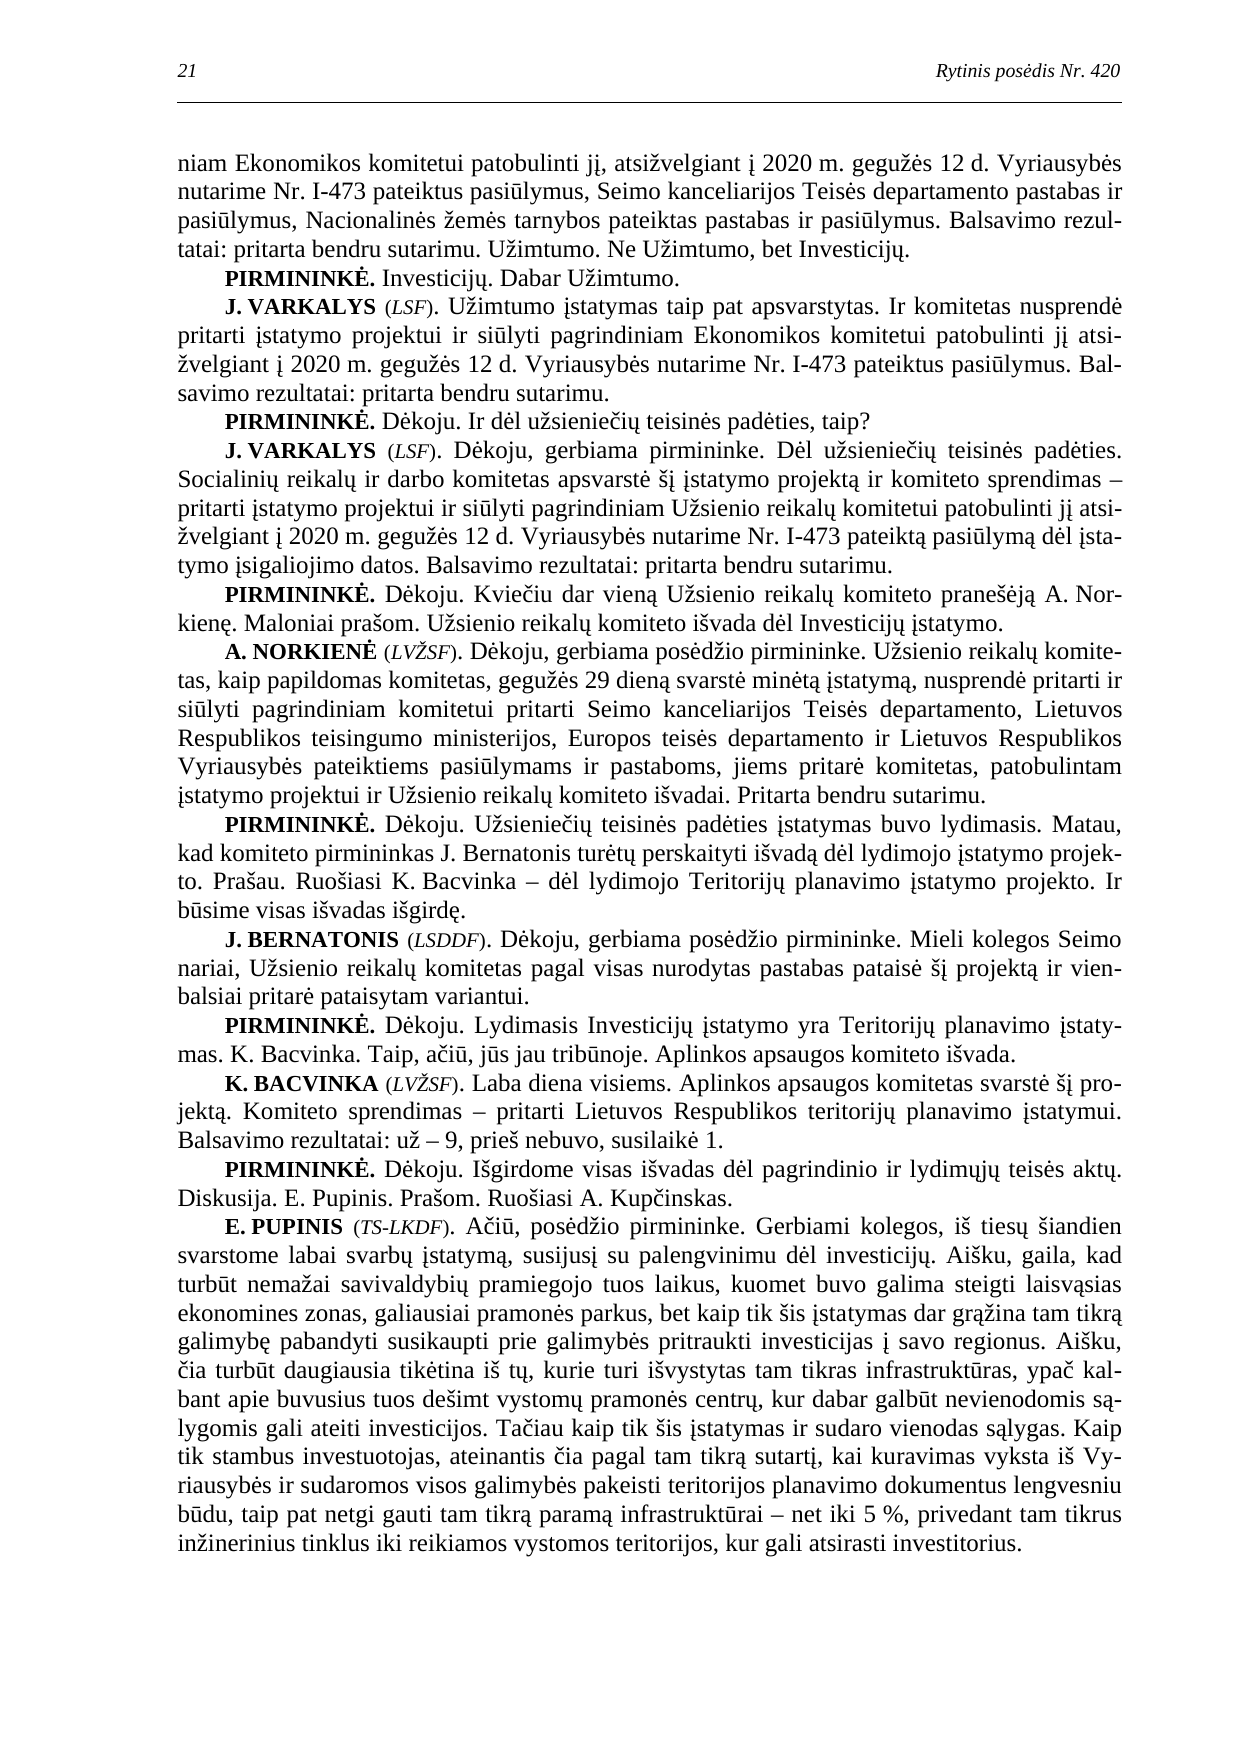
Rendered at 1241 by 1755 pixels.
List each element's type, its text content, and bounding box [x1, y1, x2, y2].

text A. NORKIENĖ (LVŽSF). Dė­ko­ju, ger­bia­ma po­sė­džio pir­mi­nin­ke. Už­sie­nio rei­ka­lų ko­mi­te­tas, kaip pa­pil­do­mas ko­mi­te­tas, ge­gu­žės 29 die­ną svars­tė mi­nė­tą įsta­ty­mą, nu­spren­dė pri­tar­ti ir siū­ly­ti pa­grin­di­niam ko­mi­te­tui pri­tar­ti Sei­mo kan­ce­lia­ri­jos Tei­sės de­par­ta­men­to, Lie­tu­vos Res­pub­li­kos tei­sin­gu­mo mi­nis­te­ri­jos, Eu­ro­pos tei­sės de­par­ta­men­to ir Lie­tu­vos Res­pub­li­kos Vy­riau­sy­bės pa­teik­tiems pa­siū­ly­mams ir pa­sta­boms, jiems pri­ta­rė ko­mi­te­tas, pa­to­bu­lin­tam įsta­ty­mo pro­jek­tui ir Už­sie­nio rei­ka­lų ko­mi­te­to iš­va­dai. Pri­tar­ta ben­dru su­ta­ri­mu. [177, 636, 1122, 809]
text E. PUPINIS (TS-LKDF). Ačiū, po­sė­džio pir­mi­nin­ke. Ger­bia­mi ko­le­gos, iš tie­sų šian­dien svars­to­me la­bai svar­bų įsta­ty­mą, su­si­ju­sį su pa­leng­vi­ni­mu dėl in­ves­ti­ci­jų. Aiš­ku, gai­la, kad tur­būt ne­ma­žai sa­vi­val­dy­bių pra­mie­go­jo tuos lai­kus, kuo­met bu­vo ga­li­ma steig­ti lais­vą­sias eko­no­mi­nes zo­nas, ga­liau­siai pra­mo­nės par­kus, bet kaip tik šis įsta­ty­mas dar grą­ži­na tam tik­rą ga­li­my­bę pa­ban­dy­ti su­si­kaup­ti prie ga­li­my­bės pri­trauk­ti in­ves­ti­ci­jas į sa­vo re­gio­nus. Aiš­ku, čia tur­būt dau­giau­sia ti­kė­ti­na iš tų, ku­rie tu­ri iš­vys­ty­tas tam tik­ras in­fra­struk­tū­ras, ypač kal­bant apie bu­vu­sius tuos de­šimt vys­to­mų pra­mo­nės cen­trų, kur da­bar gal­būt ne­vie­no­do­mis są­ly­go­mis ga­li at­ei­ti in­ves­ti­ci­jos. Ta­čiau kaip tik šis įsta­ty­mas ir su­da­ro vie­no­das są­ly­gas. Kaip tik stam­bus in­ves­tuo­to­jas, at­ei­nan­tis čia pa­gal tam tik­rą su­tar­tį, kai ku­ra­vi­mas vyks­ta iš Vy­riau­sy­bės ir su­da­ro­mos vi­sos ga­li­my­bės pa­keis­ti te­ri­to­ri­jos pla­na­vi­mo do­ku­men­tus leng­ves­niu bū­du, taip pat net­gi gau­ti tam tik­rą pa­ra­mą in­fra­struk­tū­rai – net iki 5 %, pri­ve­dant tam tik­rus in­ži­ne­ri­nius tin­klus iki rei­kia­mos vys­to­mos te­ri­to­ri­jos, kur ga­li at­si­ras­ti in­ves­ti­to­rius. [177, 1211, 1122, 1556]
text J. BERNATONIS (LSDDF). Dė­ko­ju, ger­bia­ma po­sė­džio pir­mi­nin­ke. Mie­li ko­le­gos Sei­mo na­riai, Už­sie­nio rei­ka­lų ko­mi­te­tas pa­gal vi­sas nu­ro­dy­tas pa­sta­bas pa­tai­sė šį pro­jek­tą ir vien­bal­siai pri­ta­rė pa­tai­sy­tam va­rian­tui. [177, 924, 1122, 1010]
text PIRMININKĖ. In­ves­ti­ci­jų. Da­bar Už­im­tu­mo. [177, 263, 1122, 291]
text PIRMININKĖ. Dė­ko­ju. Ir dėl už­sie­nie­čių tei­si­nės pa­dė­ties, taip? [177, 406, 1122, 435]
text PIRMININKĖ. Dė­ko­ju. Kvie­čiu dar vie­ną Už­sie­nio rei­ka­lų ko­mi­te­to pra­ne­šė­ją A. Nor­kie­nę. Ma­lo­niai pra­šom. Už­sie­nio rei­ka­lų ko­mi­te­to iš­va­da dėl In­ves­ti­ci­jų įsta­ty­mo. [177, 579, 1122, 636]
text PIRMININKĖ. Dė­ko­ju. Iš­gir­do­me vi­sas iš­va­das dėl pa­grin­di­nio ir ly­di­mų­jų tei­sės ak­tų. Dis­ku­si­ja. E. Pu­pi­nis. Pra­šom. Ruo­šia­si A. Kup­čins­kas. [177, 1154, 1122, 1211]
text PIRMININKĖ. Dė­ko­ju. Ly­di­ma­sis In­ves­ti­ci­jų įsta­ty­mo yra Te­ri­to­ri­jų pla­na­vi­mo įsta­ty­mas. K. Bac­vin­ka. Taip, ačiū, jūs jau tri­bū­no­je. Ap­lin­kos ap­sau­gos ko­mi­te­to iš­va­da. [177, 1010, 1122, 1068]
text J. VARKALYS (LSF). Už­im­tu­mo įsta­ty­mas taip pat ap­svars­ty­tas. Ir ko­mi­te­tas nu­spren­dė pri­tar­ti įsta­ty­mo pro­jek­tui ir siū­ly­ti pa­grin­di­niam Eko­no­mi­kos ko­mi­te­tui pa­to­bu­lin­ti jį at­si­žvel­giant į 2020 m. ge­gu­žės 12 d. Vy­riau­sy­bės nu­ta­ri­me Nr. I-473 pa­teik­tus pa­siū­ly­mus. Bal­sa­vi­mo re­zul­ta­tai: pri­tar­ta ben­dru su­ta­ri­mu. [177, 291, 1122, 406]
text J. VARKALYS (LSF). Dė­ko­ju, ger­bia­ma pir­mi­nin­ke. Dėl už­sie­nie­čių tei­si­nės pa­dė­ties. So­cia­li­nių rei­ka­lų ir dar­bo ko­mi­te­tas ap­svars­tė šį įsta­ty­mo pro­jek­tą ir ko­mi­te­to spren­di­mas – pri­tar­ti įsta­ty­mo pro­jek­tui ir siū­ly­ti pa­grin­di­niam Už­sie­nio rei­ka­lų ko­mi­te­tui pa­to­bu­lin­ti jį at­si­žvel­giant į 2020 m. ge­gu­žės 12 d. Vy­riau­sy­bės nu­ta­ri­me Nr. I-473 pa­teik­tą pa­siū­ly­mą dėl įsta­ty­mo įsi­ga­lio­ji­mo da­tos. Bal­sa­vi­mo re­zul­ta­tai: pri­tar­ta ben­dru su­ta­ri­mu. [177, 435, 1122, 579]
text niam Eko­no­mi­kos ko­mi­te­tui pa­to­bu­lin­ti jį, at­si­žvel­giant į 2020 m. ge­gu­žės 12 d. Vy­riau­sy­bės nu­ta­ri­me Nr. I-473 pa­teik­tus pa­siū­ly­mus, Sei­mo kan­ce­lia­ri­jos Tei­sės de­par­ta­men­to pa­sta­bas ir pa­siū­ly­mus, Na­cio­na­li­nės že­mės tar­ny­bos pa­teik­tas pa­sta­bas ir pa­siū­ly­mus. Bal­sa­vi­mo re­zul­ta­tai: pri­tar­ta ben­dru su­ta­ri­mu. Už­im­tu­mo. Ne Už­im­tu­mo, bet In­ves­ti­ci­jų. [177, 148, 1122, 263]
text K. BACVINKA (LVŽSF). La­ba die­na vi­siems. Ap­lin­kos ap­sau­gos ko­mi­te­tas svars­tė šį pro­jek­tą. Ko­mi­te­to spren­di­mas – pri­tar­ti Lie­tu­vos Res­pub­li­kos te­ri­to­ri­jų pla­na­vi­mo įsta­ty­mui. Bal­sa­vi­mo re­zul­ta­tai: už – 9, prieš ne­bu­vo, su­si­lai­kė 1. [177, 1068, 1122, 1154]
text PIRMININKĖ. Dė­ko­ju. Už­sie­nie­čių tei­si­nės pa­dė­ties įsta­ty­mas bu­vo ly­di­ma­sis. Ma­tau, kad ko­mi­te­to pir­mi­nin­kas J. Ber­na­to­nis tu­rė­tų per­skai­ty­ti iš­va­dą dėl ly­di­mo­jo įsta­ty­mo pro­jek­to. Pra­šau. Ruo­šia­si K. Bac­vin­ka – dėl ly­di­mo­jo Te­ri­to­ri­jų pla­na­vi­mo įsta­ty­mo pro­jek­to. Ir bū­si­me vi­sas iš­va­das iš­gir­dę. [177, 809, 1122, 924]
